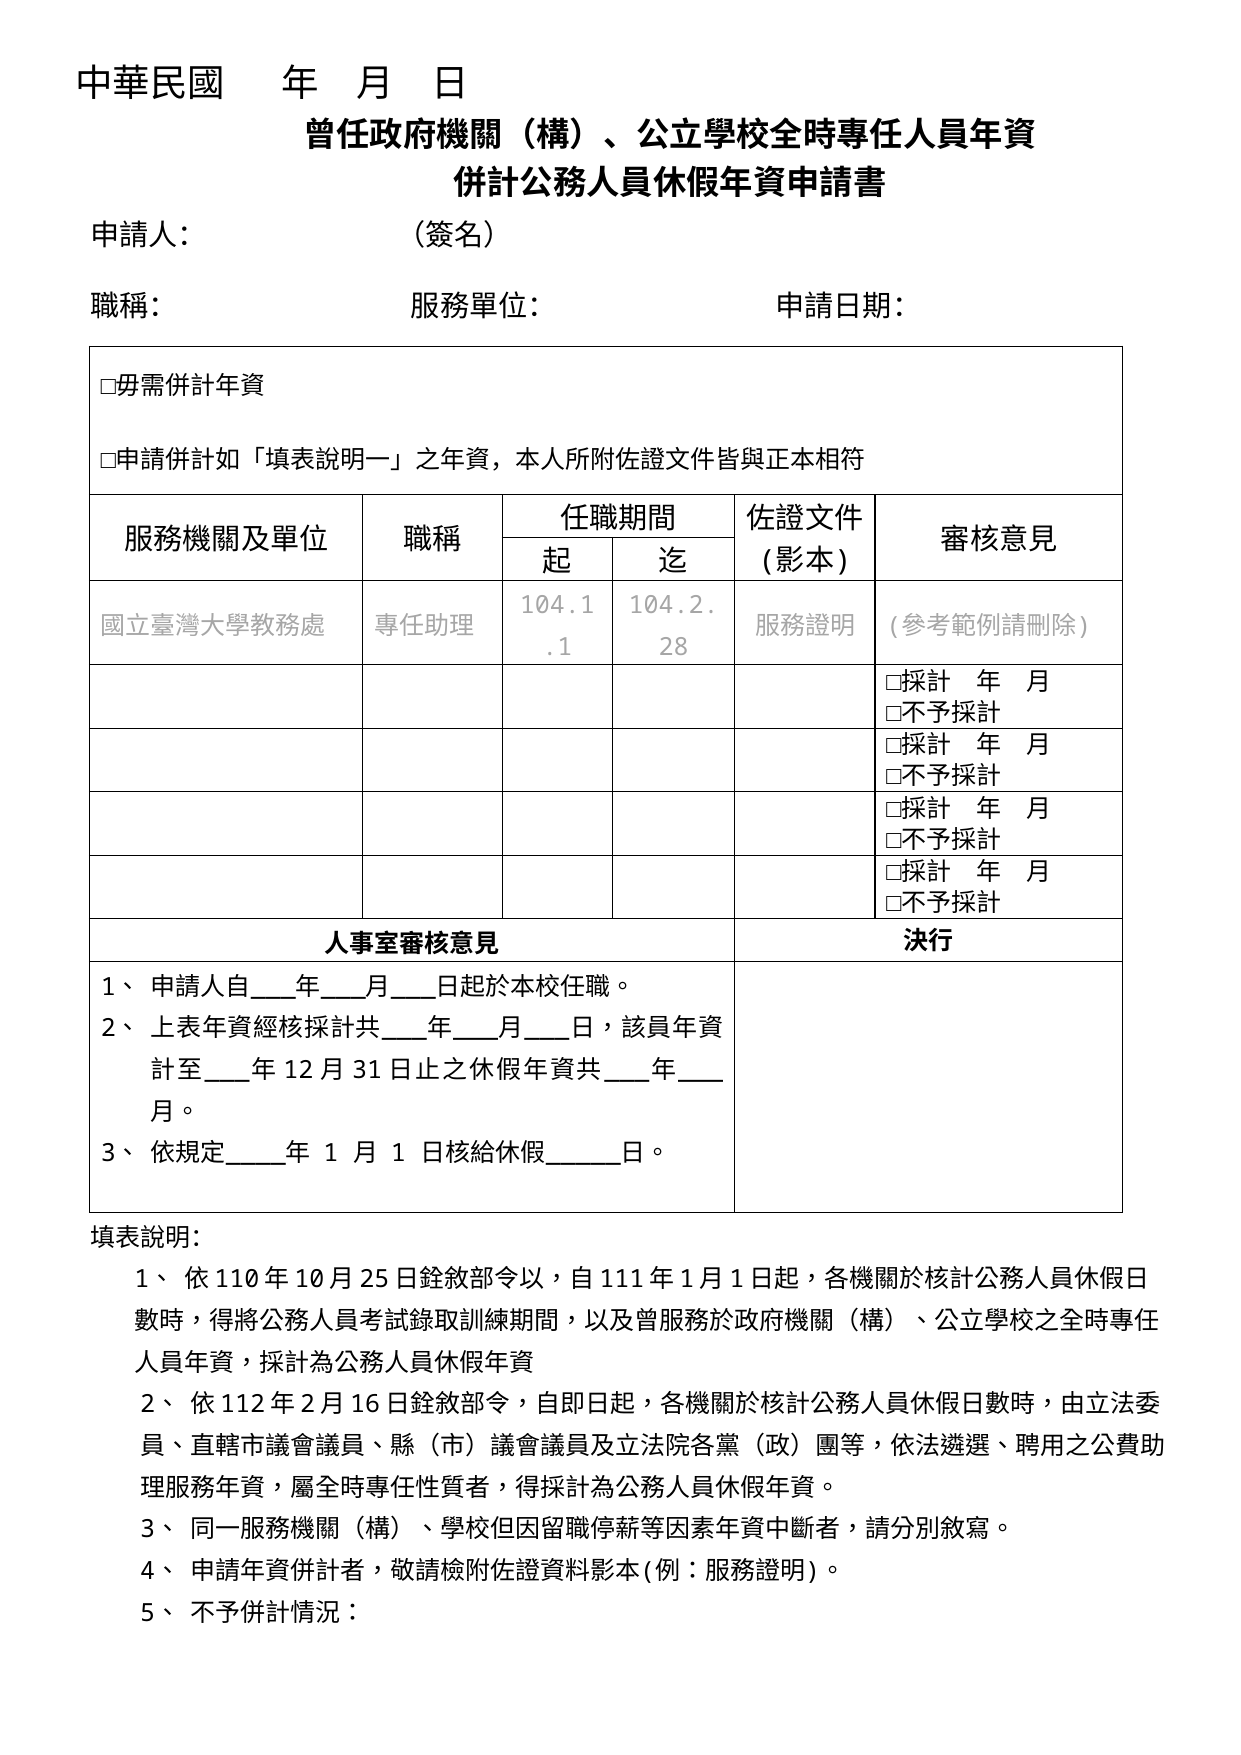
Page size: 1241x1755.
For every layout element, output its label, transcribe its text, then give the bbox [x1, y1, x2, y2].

table_cell 服務機關及單位 [90, 495, 362, 579]
text 填表說明： [90, 1213, 1165, 1254]
table_cell (參考範例請刪除) [876, 581, 1122, 664]
table_cell [503, 856, 612, 918]
table_cell [503, 665, 612, 727]
table_cell [90, 792, 362, 854]
table_cell 104.1.1 [503, 581, 612, 664]
table_cell 104.2.28 [613, 581, 734, 664]
table_cell [503, 792, 612, 854]
text 曾任政府機關（構）、公立學校全時專任人員年資 [75, 107, 1240, 156]
table_cell 專任助理 [363, 581, 502, 664]
list 依110年10月25日銓敘部令以，自111年1月1日起，各機關於核計公務人員休假日數時，得將公務人員考試錄取訓練期間，以及曾服務於政府機關（構）、公立學校之全時專任人員年資，採計為公務人員休假年資 [134, 1254, 1165, 1379]
table_cell 佐證文件 (影本) [735, 495, 874, 579]
text 併計公務人員休假年資申請書 [75, 156, 1240, 204]
table_cell [613, 792, 734, 854]
table_cell 國立臺灣大學教務處 [90, 581, 362, 664]
table_cell [613, 665, 734, 727]
list 不予併計情況： [140, 1588, 1165, 1629]
list 同一服務機關（構）、學校但因留職停薪等因素年資中斷者，請分別敘寫。 [140, 1504, 1165, 1546]
table_cell [613, 856, 734, 918]
table_header □毋需併計年資 □申請併計如「填表說明一」之年資，本人所附佐證文件皆與正本相符 [90, 347, 1122, 494]
table_cell [735, 665, 874, 727]
text 職稱： 服務單位： 申請日期： [90, 275, 1165, 327]
table_cell [363, 856, 502, 918]
table_cell □採計 年 月 □不予採計 [876, 665, 1122, 727]
table_cell 人事室審核意見 [90, 919, 734, 961]
table_cell [735, 962, 1122, 1212]
table_cell □採計 年 月 □不予採計 [876, 856, 1122, 918]
table_cell 職稱 [363, 495, 502, 579]
list 申請年資併計者，敬請檢附佐證資料影本(例：服務證明)。 [140, 1546, 1165, 1588]
table_cell [363, 729, 502, 791]
table_cell [90, 729, 362, 791]
table_cell [90, 856, 362, 918]
table_cell [90, 665, 362, 727]
table_cell 服務證明 [735, 581, 874, 664]
table_cell [363, 792, 502, 854]
table_cell [363, 665, 502, 727]
table_cell [613, 729, 734, 791]
table_cell 迄 [613, 538, 734, 579]
table_cell 申請人自___年___月___日起於本校任職。 上表年資經核採計共___年___月___日，該員年資計至___年12月31日止之休假年資共___年___月。 依規定____年 1 月 1 日核給休假_____日。 [90, 962, 734, 1212]
text 申請人： （簽名） [90, 204, 1165, 256]
table_cell [503, 729, 612, 791]
table_cell [735, 856, 874, 918]
table_cell [735, 729, 874, 791]
table_cell □採計 年 月 □不予採計 [876, 792, 1122, 854]
table_cell 決行 [735, 919, 1122, 961]
table_cell 任職期間 [503, 495, 734, 537]
table_cell [735, 792, 874, 854]
table_cell □採計 年 月 □不予採計 [876, 729, 1122, 791]
table_cell 起 [503, 538, 612, 579]
list 依112年2月16日銓敘部令，自即日起，各機關於核計公務人員休假日數時，由立法委員、直轄市議會議員、縣（市）議會議員及立法院各黨（政）團等，依法遴選、聘用之公費助理服務年資，屬全時專任性質者，得採計為公務人員休假年資。 [140, 1379, 1165, 1504]
text 中華民國 年 月 日 [75, 53, 1165, 107]
table_cell 審核意見 [876, 495, 1122, 579]
